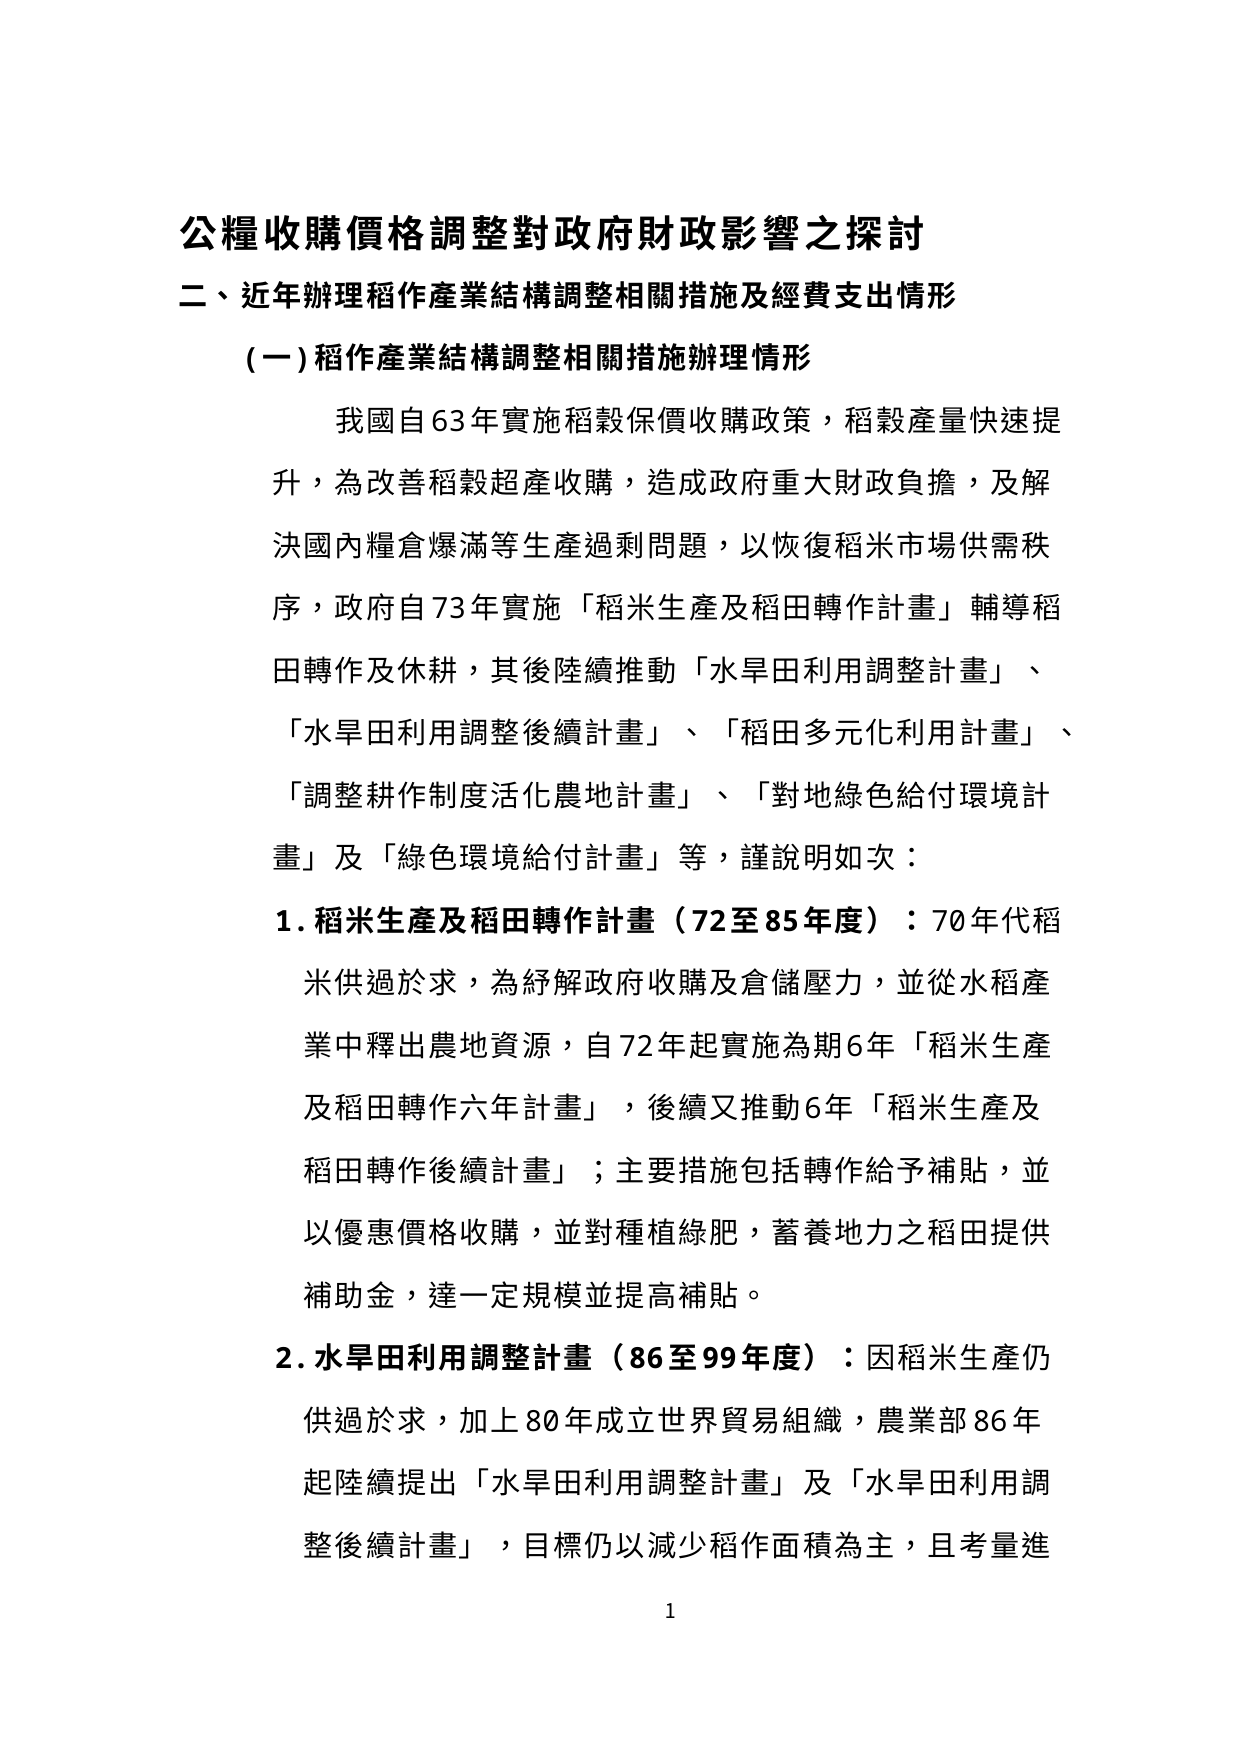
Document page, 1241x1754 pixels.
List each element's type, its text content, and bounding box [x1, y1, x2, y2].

text 二、近年辦理稻作產業結構調整相關措施及經費支出情形 [177, 252, 1063, 314]
text 2.水旱田利用調整計畫（86至99年度）：因稻米生產仍供過於求，加上80年成立世界貿易組織，農業部86年起陸續提出「水旱田利用調整計畫」及「水旱田利用調整後續計畫」，目標仍以減少稻作面積為主，且考量進 [266, 1314, 1063, 1564]
text 1.稻米生產及稻田轉作計畫（72至85年度）：70年代稻米供過於求，為紓解政府收購及倉儲壓力，並從水稻產業中釋出農地資源，自72年起實施為期6年「稻米生產及稻田轉作六年計畫」，後續又推動6年「稻米生產及稻田轉作後續計畫」；主要措施包括轉作給予補貼，並以優惠價格收購，並對種植綠肥，蓄養地力之稻田提供補助金，達一定規模並提高補貼。 [266, 877, 1063, 1314]
text 我國自63年實施稻穀保價收購政策，稻穀產量快速提升，為改善稻穀超產收購，造成政府重大財政負擔，及解決國內糧倉爆滿等生產過剩問題，以恢復稻米市場供需秩序，政府自73年實施「稻米生產及稻田轉作計畫」輔導稻田轉作及休耕，其後陸續推動「水旱田利用調整計畫」、「水旱田利用調整後續計畫」、「稻田多元化利用計畫」、「調整耕作制度活化農地計畫」、「對地綠色給付環境計畫」及「綠色環境給付計畫」等，謹說明如次： [266, 377, 1063, 877]
text 公糧收購價格調整對政府財政影響之探討 [177, 189, 1063, 252]
text (一)稻作產業結構調整相關措施辦理情形 [236, 314, 1063, 377]
